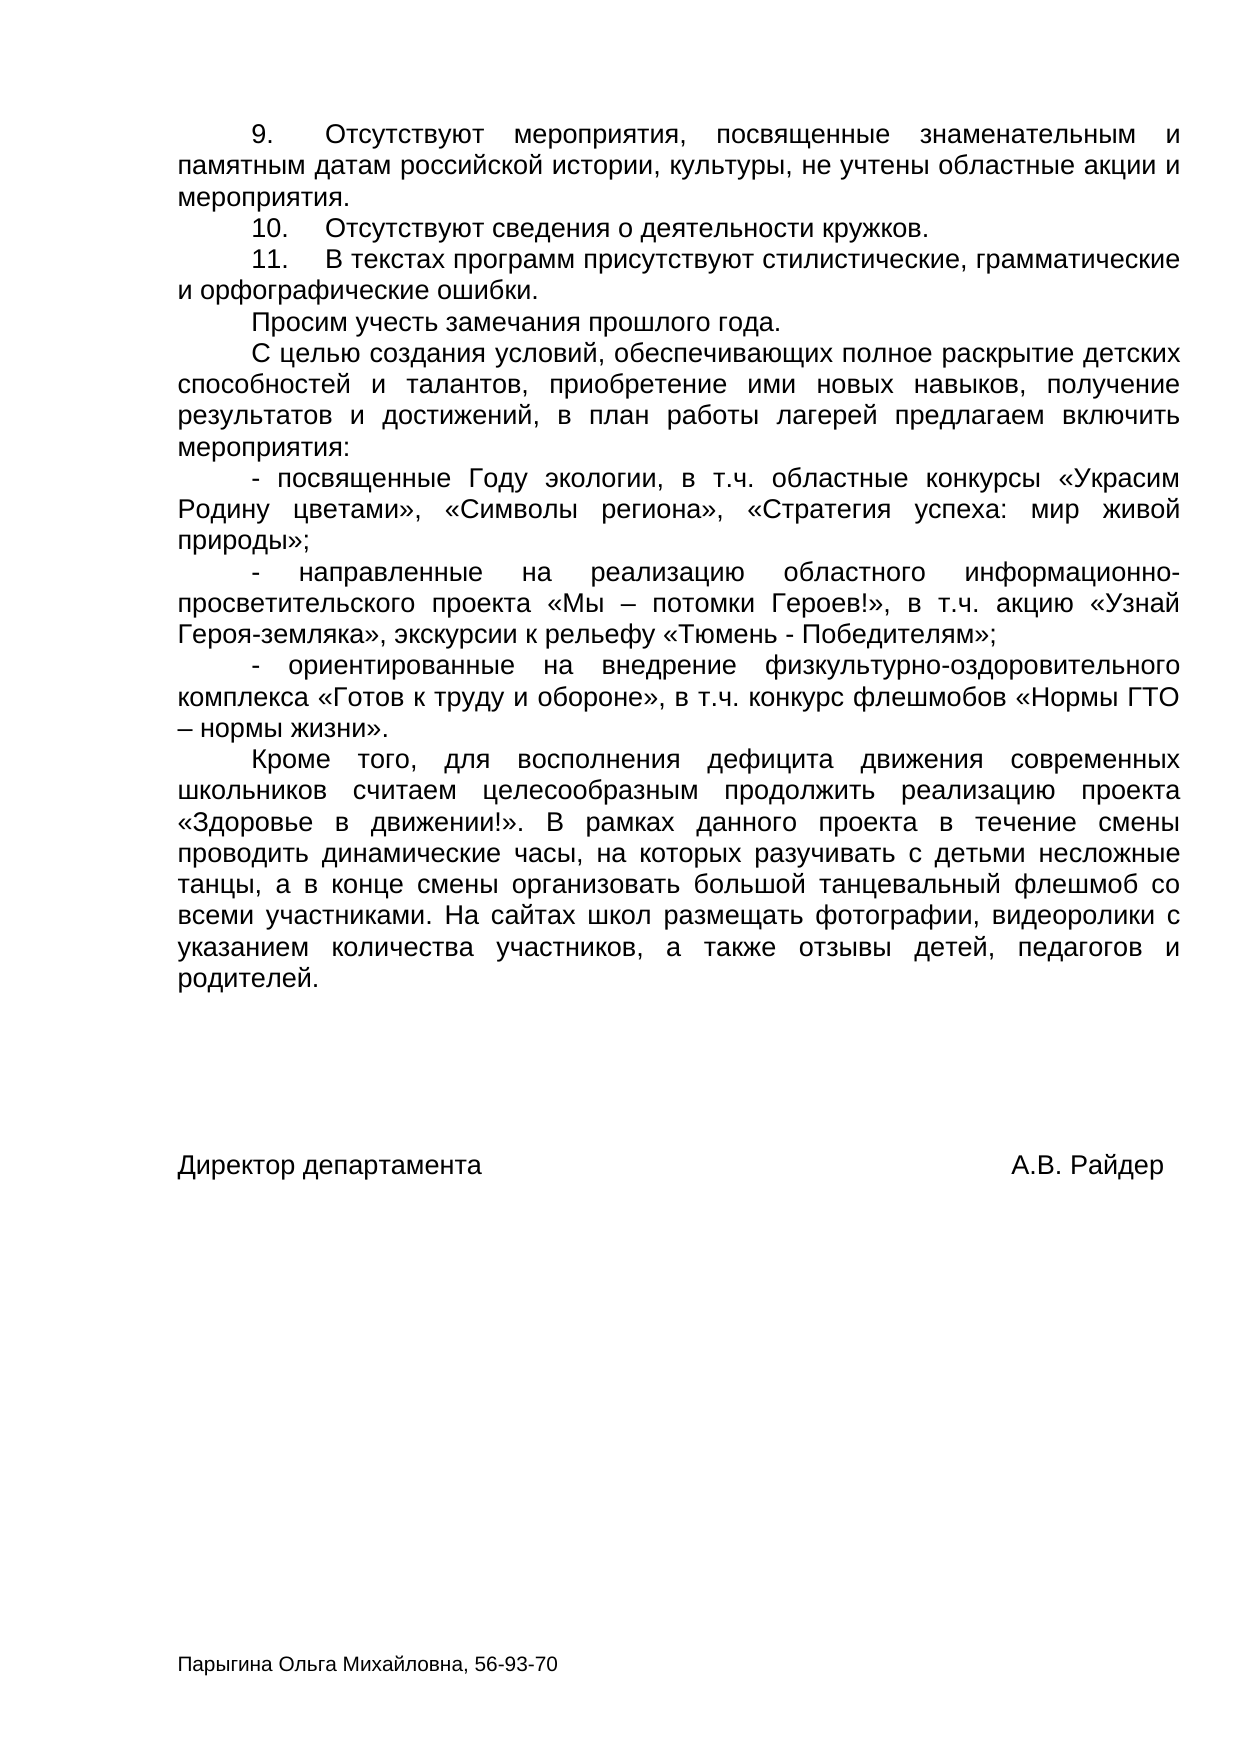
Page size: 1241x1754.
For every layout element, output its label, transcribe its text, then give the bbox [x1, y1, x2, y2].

text Просим учесть замечания прошлого года. [177, 306, 1181, 337]
text С целью создания условий, обеспечивающих полное раскрытие детских способностей и талантов, приобретение ими новых навыков, получение результатов и достижений, в план работы лагерей предлагаем включить мероприятия: [177, 337, 1181, 462]
text - ориентированные на внедрение физкультурно-оздоровительного комплекса «Готов к труду и обороне», в т.ч. конкурс флешмобов «Нормы ГТО – нормы жизни». [177, 649, 1181, 743]
text - направленные на реализацию областного информационно-просветительского проекта «Мы – потомки Героев!», в т.ч. акцию «Узнай Героя-земляка», экскурсии к рельефу «Тюмень - Победителям»; [177, 556, 1181, 649]
text Директор департамента А.В. Райдер [177, 1149, 1181, 1181]
text Парыгина Ольга Михайловна, 56-93-70 [177, 1651, 1181, 1675]
text - посвященные Году экологии, в т.ч. областные конкурсы «Украсим Родину цветами», «Символы региона», «Стратегия успеха: мир живой природы»; [177, 462, 1181, 556]
list Отсутствуют мероприятия, посвященные знаменательным и памятным датам российской истории, культуры, не учтены областные акции и мероприятия. [177, 118, 1181, 212]
list В текстах программ присутствуют стилистические, грамматические и орфографические ошибки. [177, 243, 1181, 306]
list Отсутствуют сведения о деятельности кружков. [177, 212, 1181, 243]
text Кроме того, для восполнения дефицита движения современных школьников считаем целесообразным продолжить реализацию проекта «Здоровье в движении!». В рамках данного проекта в течение смены проводить динамические часы, на которых разучивать с детьми несложные танцы, а в конце смены организовать большой танцевальный флешмоб со всеми участниками. На сайтах школ размещать фотографии, видеоролики с указанием количества участников, а также отзывы детей, педагогов и родителей. [177, 743, 1181, 993]
